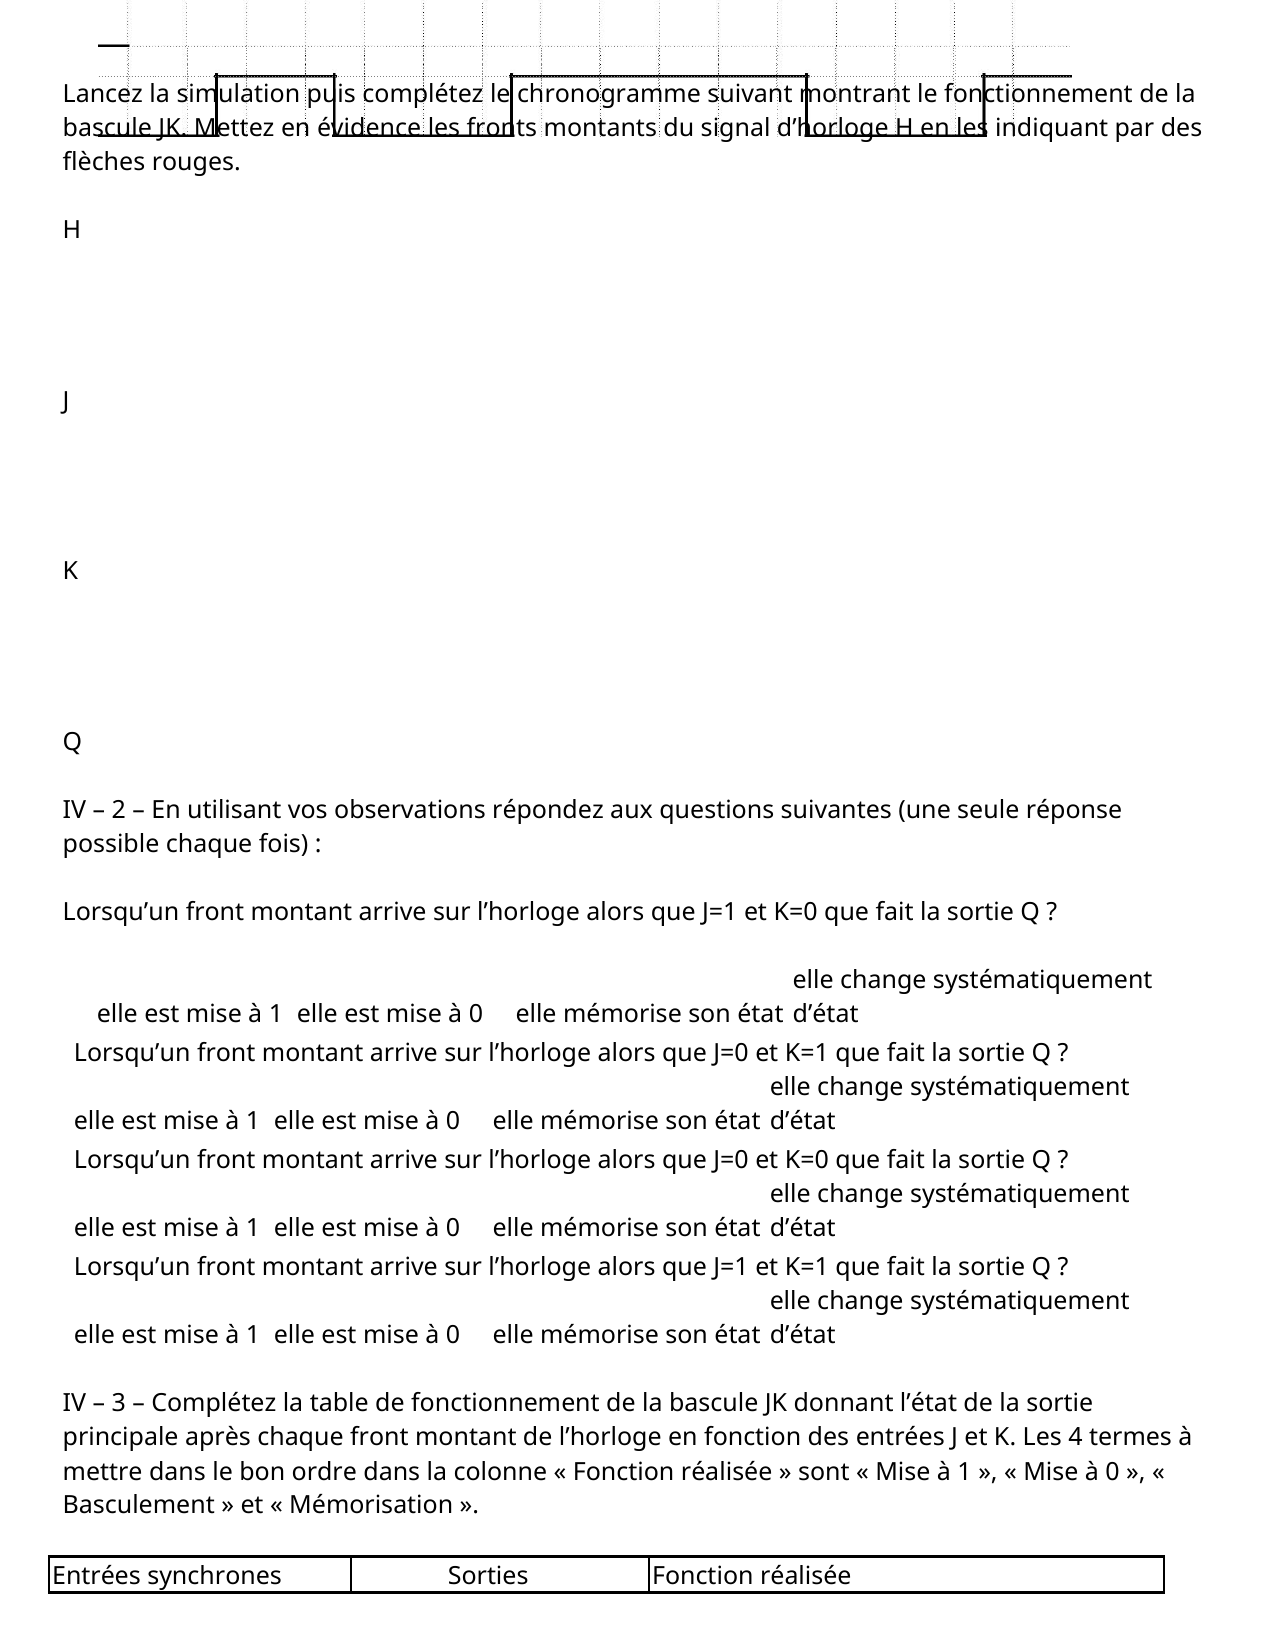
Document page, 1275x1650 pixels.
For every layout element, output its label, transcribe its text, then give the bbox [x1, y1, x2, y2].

picture [98, 0, 1072, 137]
text K [62, 553, 1212, 587]
text J [62, 382, 1212, 417]
table_cell elle mémorise son état [490, 1283, 767, 1351]
picture [863, 124, 870, 134]
table_cell Lorsqu’un front montant arrive sur l’horloge alors que J=1 et K=1 que fait la sortie Q ? [71, 1244, 1158, 1283]
table_cell elle est mise à 1 [71, 1069, 271, 1137]
table_header [1165, 1555, 1226, 1591]
picture [723, 124, 730, 134]
table_header [549, 1558, 648, 1591]
table_cell elle change systématiquement d’état [767, 1069, 1158, 1137]
table_cell elle mémorise son état [490, 1069, 767, 1137]
table_header elle est mise à 1 [94, 962, 294, 1030]
table_header Entrées synchrones [50, 1558, 350, 1591]
text Lancez la simulation puis complétez le chronogramme suivant montrant le fonctionnement de la bascule JK. Mettez en évidence les fronts montants du signal d’horloge H en les indiquant par des flèches rouges. [62, 76, 1212, 178]
table_header Fonction réalisée [650, 1558, 1163, 1591]
table_header Lorsqu’un front montant arrive sur l’horloge alors que J=0 et K=1 que fait la sortie Q ? [71, 1030, 1158, 1069]
table_header elle est mise à 0 [294, 962, 512, 1030]
table_cell elle est mise à 0 [271, 1069, 489, 1137]
text IV – 3 – Complétez la table de fonctionnement de la bascule JK donnant l’état de la sortie principale après chaque front montant de l’horloge en fonction des entrées J et K. Les 4 termes à mettre dans le bon ordre dans la colonne « Fonction réalisée » sont « Mise à 1 », « Mise à 0 », « Basculement » et « Mémorisation ». [62, 1385, 1212, 1521]
table_cell elle change systématiquement d’état [767, 1176, 1158, 1244]
table_header Sorties [445, 1558, 549, 1591]
picture [1042, 124, 1049, 134]
table_header elle change systématiquement d’état [790, 962, 1181, 1030]
table_cell elle mémorise son état [490, 1176, 767, 1244]
text Q [62, 723, 1212, 757]
table_header [352, 1558, 445, 1591]
text Lorsqu’un front montant arrive sur l’horloge alors que J=1 et K=0 que fait la sortie Q ? [62, 893, 1212, 927]
table_header elle mémorise son état [513, 962, 789, 1030]
table_cell elle est mise à 0 [271, 1283, 489, 1351]
table_cell elle est mise à 1 [71, 1283, 271, 1351]
table_cell Lorsqu’un front montant arrive sur l’horloge alors que J=0 et K=0 que fait la sortie Q ? [71, 1137, 1158, 1176]
table_cell elle change systématiquement d’état [767, 1283, 1158, 1351]
table_cell elle est mise à 0 [271, 1176, 489, 1244]
text IV – 2 – En utilisant vos observations répondez aux questions suivantes (une seule réponse possible chaque fois) : [62, 791, 1212, 859]
table_cell elle est mise à 1 [71, 1176, 271, 1244]
text H [62, 212, 1212, 246]
